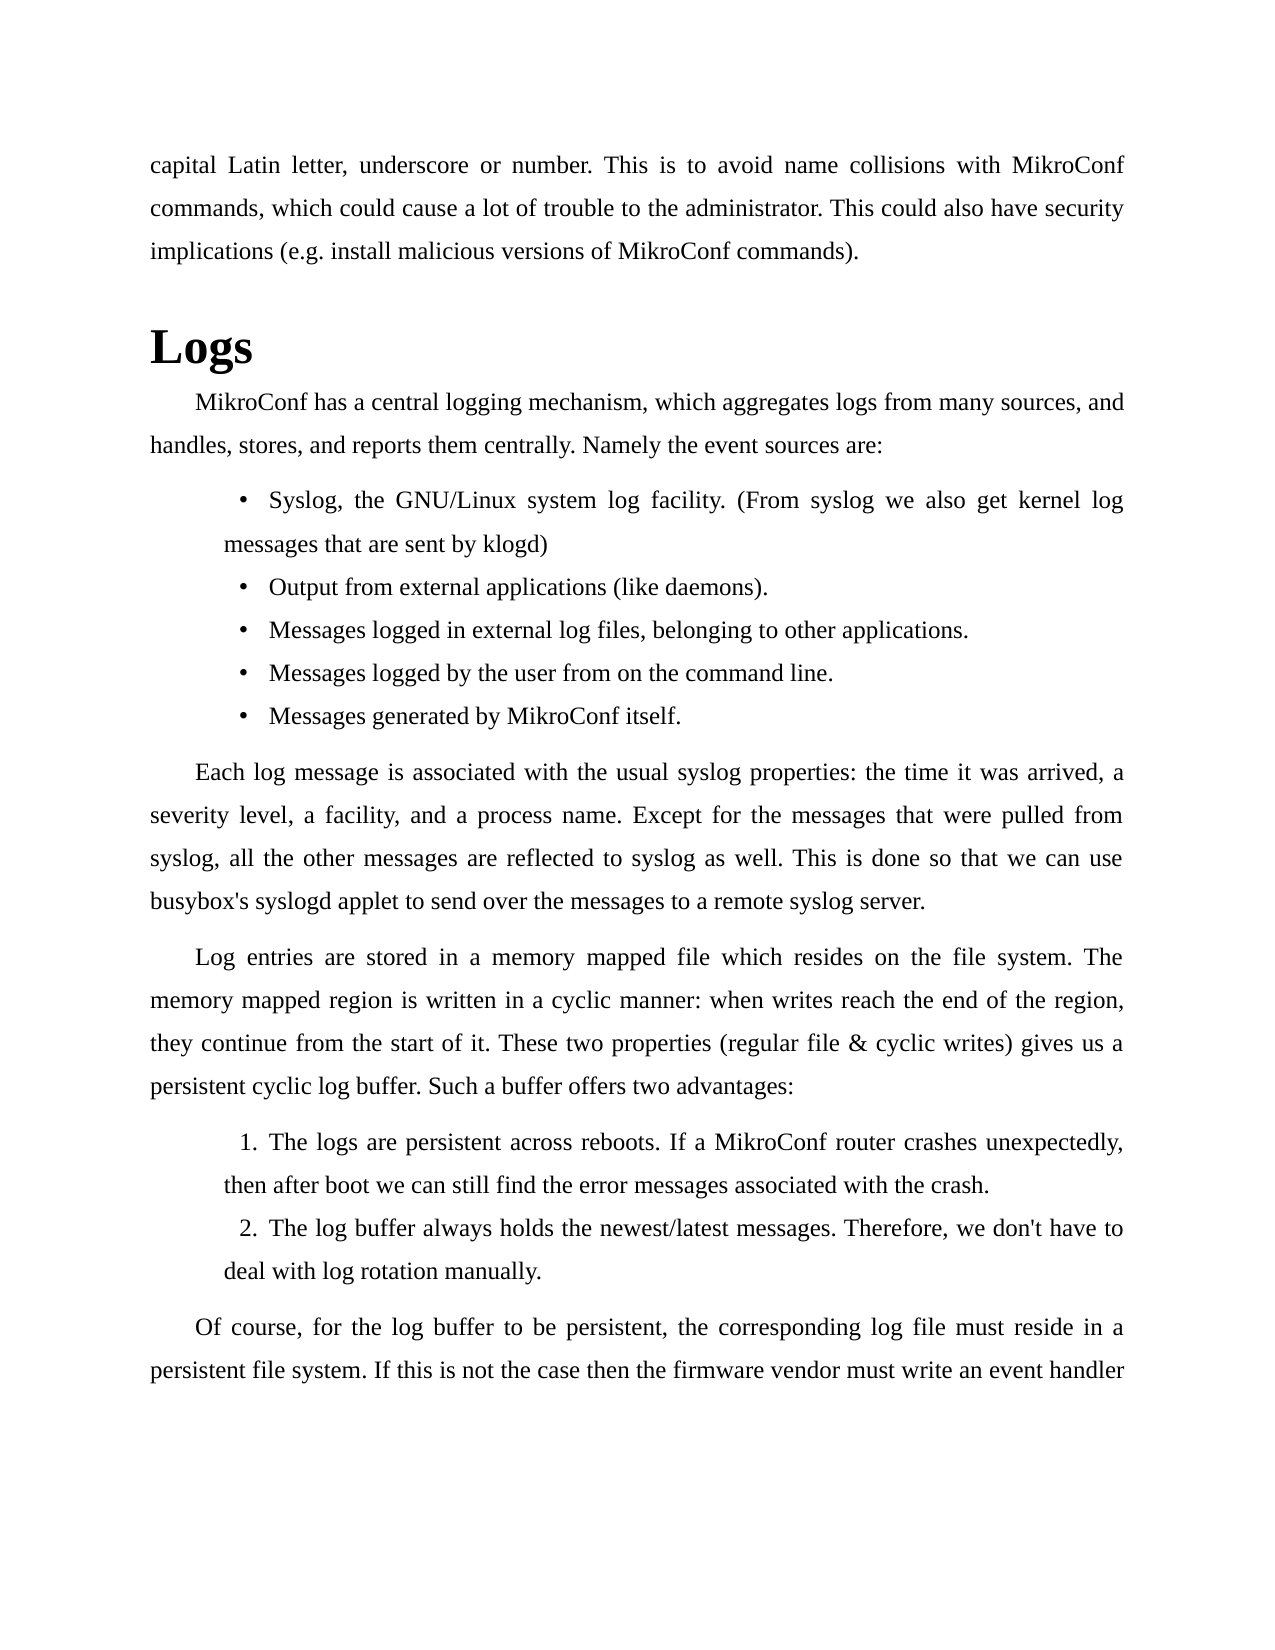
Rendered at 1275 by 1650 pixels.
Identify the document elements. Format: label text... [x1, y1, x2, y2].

list Output from external applications (like daemons). [194, 572, 1125, 601]
text capital Latin letter, underscore or number. This is to avoid name collisions with MikroConf commands, which could cause a lot of trouble to the administrator. This could also have security implications (e.g. install malicious versions of MikroConf commands). [150, 150, 1125, 265]
list The logs are persistent across reboots. If a MikroConf router crashes unexpectedly, then after boot we can still find the error messages associated with the crash. [194, 1127, 1125, 1199]
text MikroConf has a central logging mechanism, which aggregates logs from many sources, and handles, stores, and reports them centrally. Namely the event sources are: [150, 387, 1125, 459]
list Messages logged in external log files, belonging to other applications. [194, 615, 1125, 644]
list Messages generated by MikroConf itself. [194, 701, 1125, 730]
list Syslog, the GNU/Linux system log facility. (From syslog we also get kernel log messages that are sent by klogd) [194, 486, 1125, 557]
subtitle Logs [150, 317, 1125, 374]
list Messages logged by the user from on the command line. [194, 658, 1125, 687]
text Log entries are stored in a memory mapped file which resides on the file system. The memory mapped region is written in a cyclic manner: when writes reach the end of the region, they continue from the start of it. These two properties (regular file & cyclic writes) gives us a persistent cyclic log buffer. Such a buffer offers two advantages: [150, 942, 1125, 1100]
text Each log message is associated with the usual syslog properties: the time it was arrived, a severity level, a facility, and a process name. Except for the messages that were pulled from syslog, all the other messages are reflected to syslog as well. This is done so that we can use busybox's syslogd applet to send over the messages to a remote syslog server. [150, 757, 1125, 915]
list The log buffer always holds the newest/latest messages. Therefore, we don't have to deal with log rotation manually. [194, 1213, 1125, 1285]
text Of course, for the log buffer to be persistent, the corresponding log file must reside in a persistent file system. If this is not the case then the firmware vendor must write an event handler [150, 1312, 1125, 1384]
